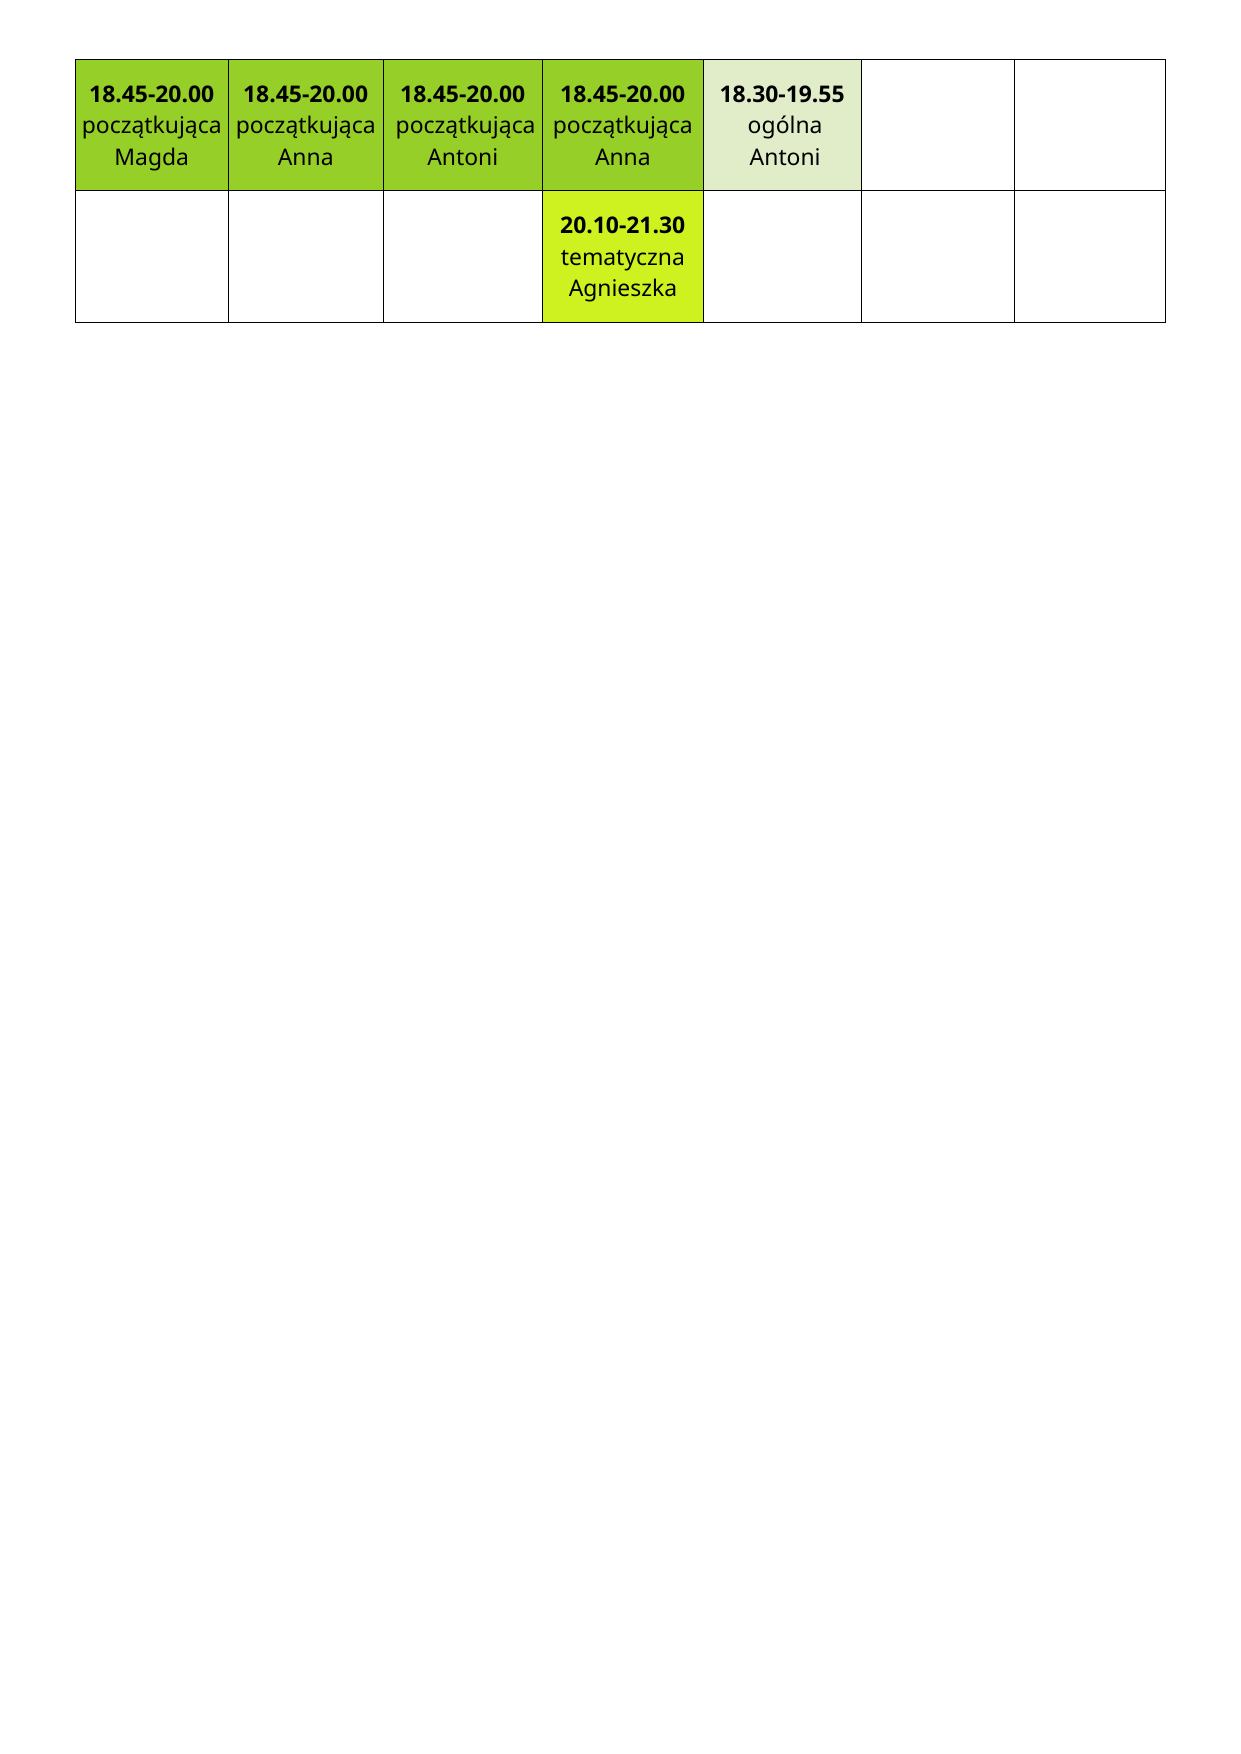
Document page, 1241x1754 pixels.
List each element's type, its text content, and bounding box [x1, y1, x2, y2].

table_cell 18.45-20.00 początkująca Anna [543, 60, 703, 190]
table_cell [229, 191, 383, 322]
table_cell [76, 191, 228, 322]
table_cell 18.45-20.00 początkująca Anna [229, 60, 383, 190]
table_cell [384, 191, 542, 322]
table_cell [862, 60, 1014, 190]
table_cell [1015, 191, 1165, 322]
table_cell 18.30-19.55 ogólna Antoni [704, 60, 861, 190]
table_cell 18.45-20.00 początkująca Magda [76, 60, 228, 190]
table_cell [1015, 60, 1165, 190]
table_cell 20.10-21.30 tematyczna Agnieszka [543, 191, 703, 322]
table_cell [704, 191, 861, 322]
table_cell [862, 191, 1014, 322]
table_cell 18.45-20.00 początkująca Antoni [384, 60, 542, 190]
